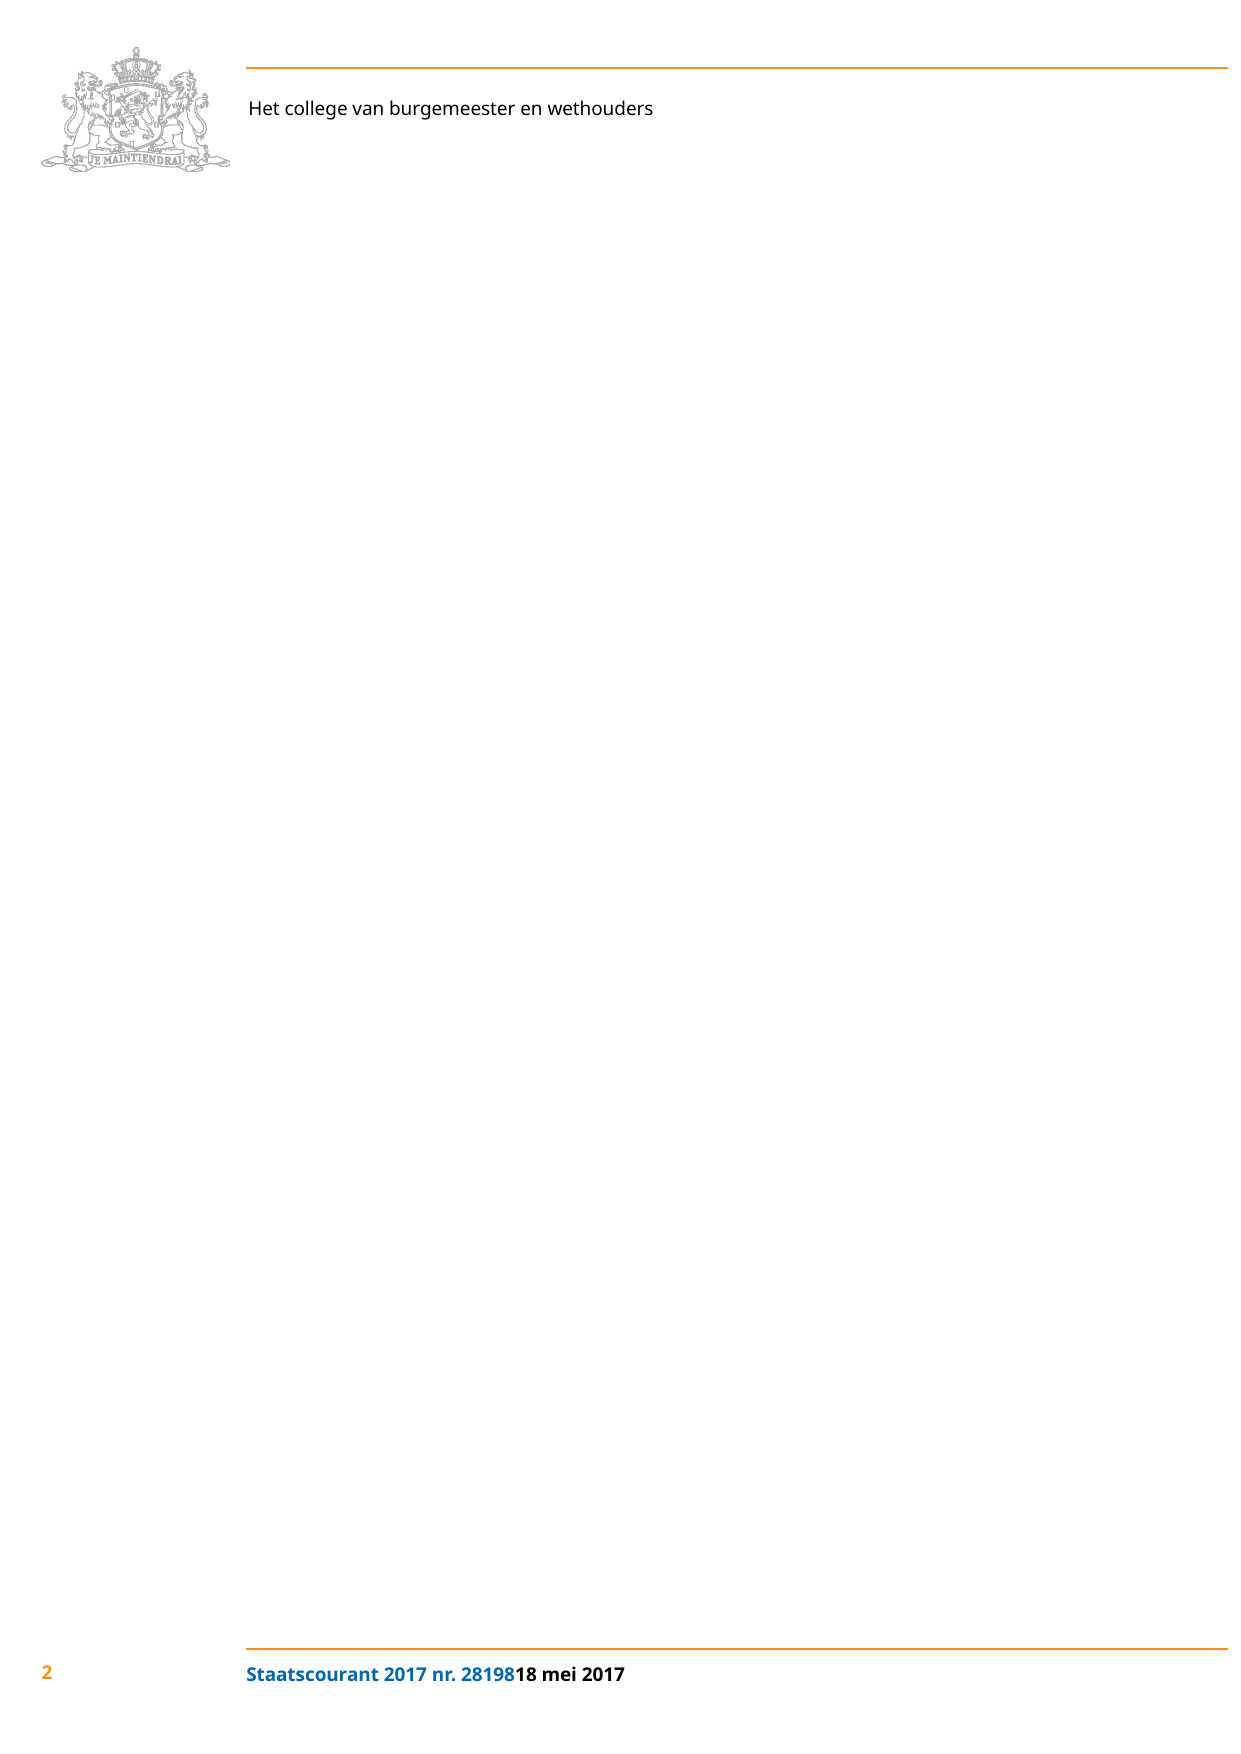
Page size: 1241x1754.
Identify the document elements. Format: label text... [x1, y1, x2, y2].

text Het college van burgemeester en wethouders [248, 95, 1152, 121]
picture [41, 47, 231, 172]
